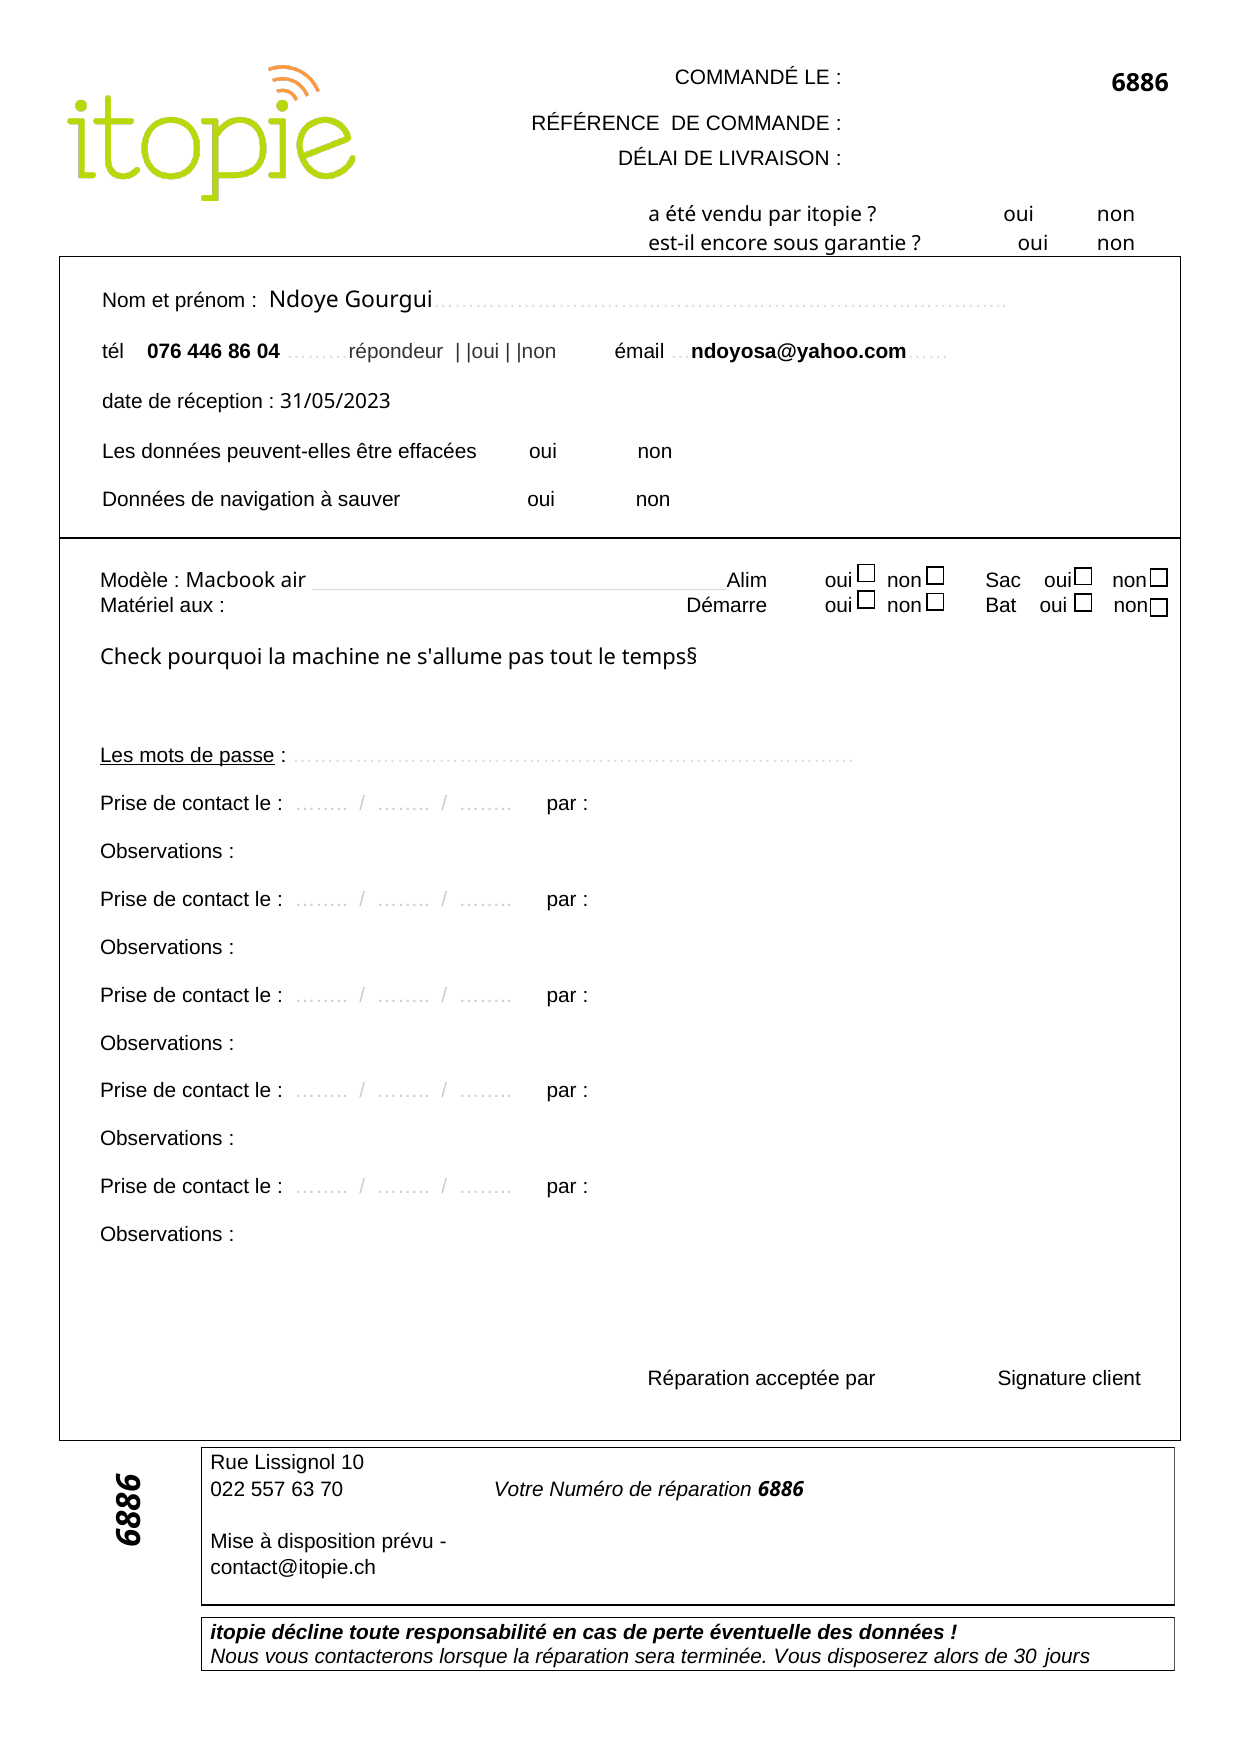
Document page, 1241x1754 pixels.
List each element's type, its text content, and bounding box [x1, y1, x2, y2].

text Modèle : Macbook air Alim oui non Sac oui non [879, 562, 925, 590]
text Observations : [60, 1123, 1180, 1150]
text Matériel aux : Démarre oui non Bat oui non [60, 590, 1180, 617]
text Les mots de passe : ……………………………………………………………………… [60, 740, 1180, 767]
text Observations : [60, 836, 1180, 863]
text Données de navigation à sauver oui non [60, 484, 1180, 511]
text Observations : [60, 1027, 1180, 1054]
text Nom et prénom : Ndoye Gourgui……………………………………………………………………….. [60, 280, 1180, 314]
text est-il encore sous garantie ? oui non [59, 228, 1181, 256]
text Prise de contact le : …….. / …….. / …….. par : [60, 788, 1180, 815]
text Observations : [60, 931, 1180, 958]
table_header 6886 [847, 59, 1180, 104]
text Prise de contact le : …….. / …….. / …….. par : [60, 1171, 1180, 1198]
table_cell DÉLAI DE LIVRAISON : [490, 140, 847, 175]
text Les données peuvent-elles être effacées oui non [60, 436, 1180, 463]
table_header Rue Lissignol 10 022 557 63 70 Votre Numéro de réparation 6886 Mise à disposition prévu - contact@itopie.ch [195, 1441, 1180, 1611]
text Modèle : Macbook air Alim oui non Sac oui non [948, 562, 1180, 590]
table_cell [847, 105, 1180, 140]
text tél 076 446 86 04 ………répondeur | |oui | |non émail …ndoyosa@yahoo.com…… [60, 335, 1180, 362]
table_cell [847, 140, 1180, 175]
text Check pourquoi la machine ne s'allume pas tout le temps§ [60, 638, 1180, 671]
text a été vendu par itopie ? oui non [59, 199, 1181, 228]
picture [67, 65, 356, 201]
text date de réception : 31/05/2023 [60, 383, 1180, 415]
text Réparation acceptée par Signature client [60, 1363, 1180, 1390]
table_header 6886 [59, 1441, 195, 1677]
table_cell itopie décline toute responsabilité en cas de perte éventuelle des données ! Nous vous contacterons lorsque la réparation sera terminée. Vous disposerez alors de 30 jours [195, 1611, 1180, 1677]
text Prise de contact le : …….. / …….. / …….. par : [60, 979, 1180, 1006]
table_cell RÉFÉRENCE DE COMMANDE : [490, 105, 847, 140]
text Prise de contact le : …….. / …….. / …….. par : [60, 883, 1180, 911]
table_header COMMANDÉ LE : [490, 59, 847, 104]
text Observations : [60, 1219, 1180, 1246]
text Modèle : Macbook air Alim oui non Sac oui non [60, 562, 856, 590]
text Prise de contact le : …….. / …….. / …….. par : [60, 1075, 1180, 1102]
